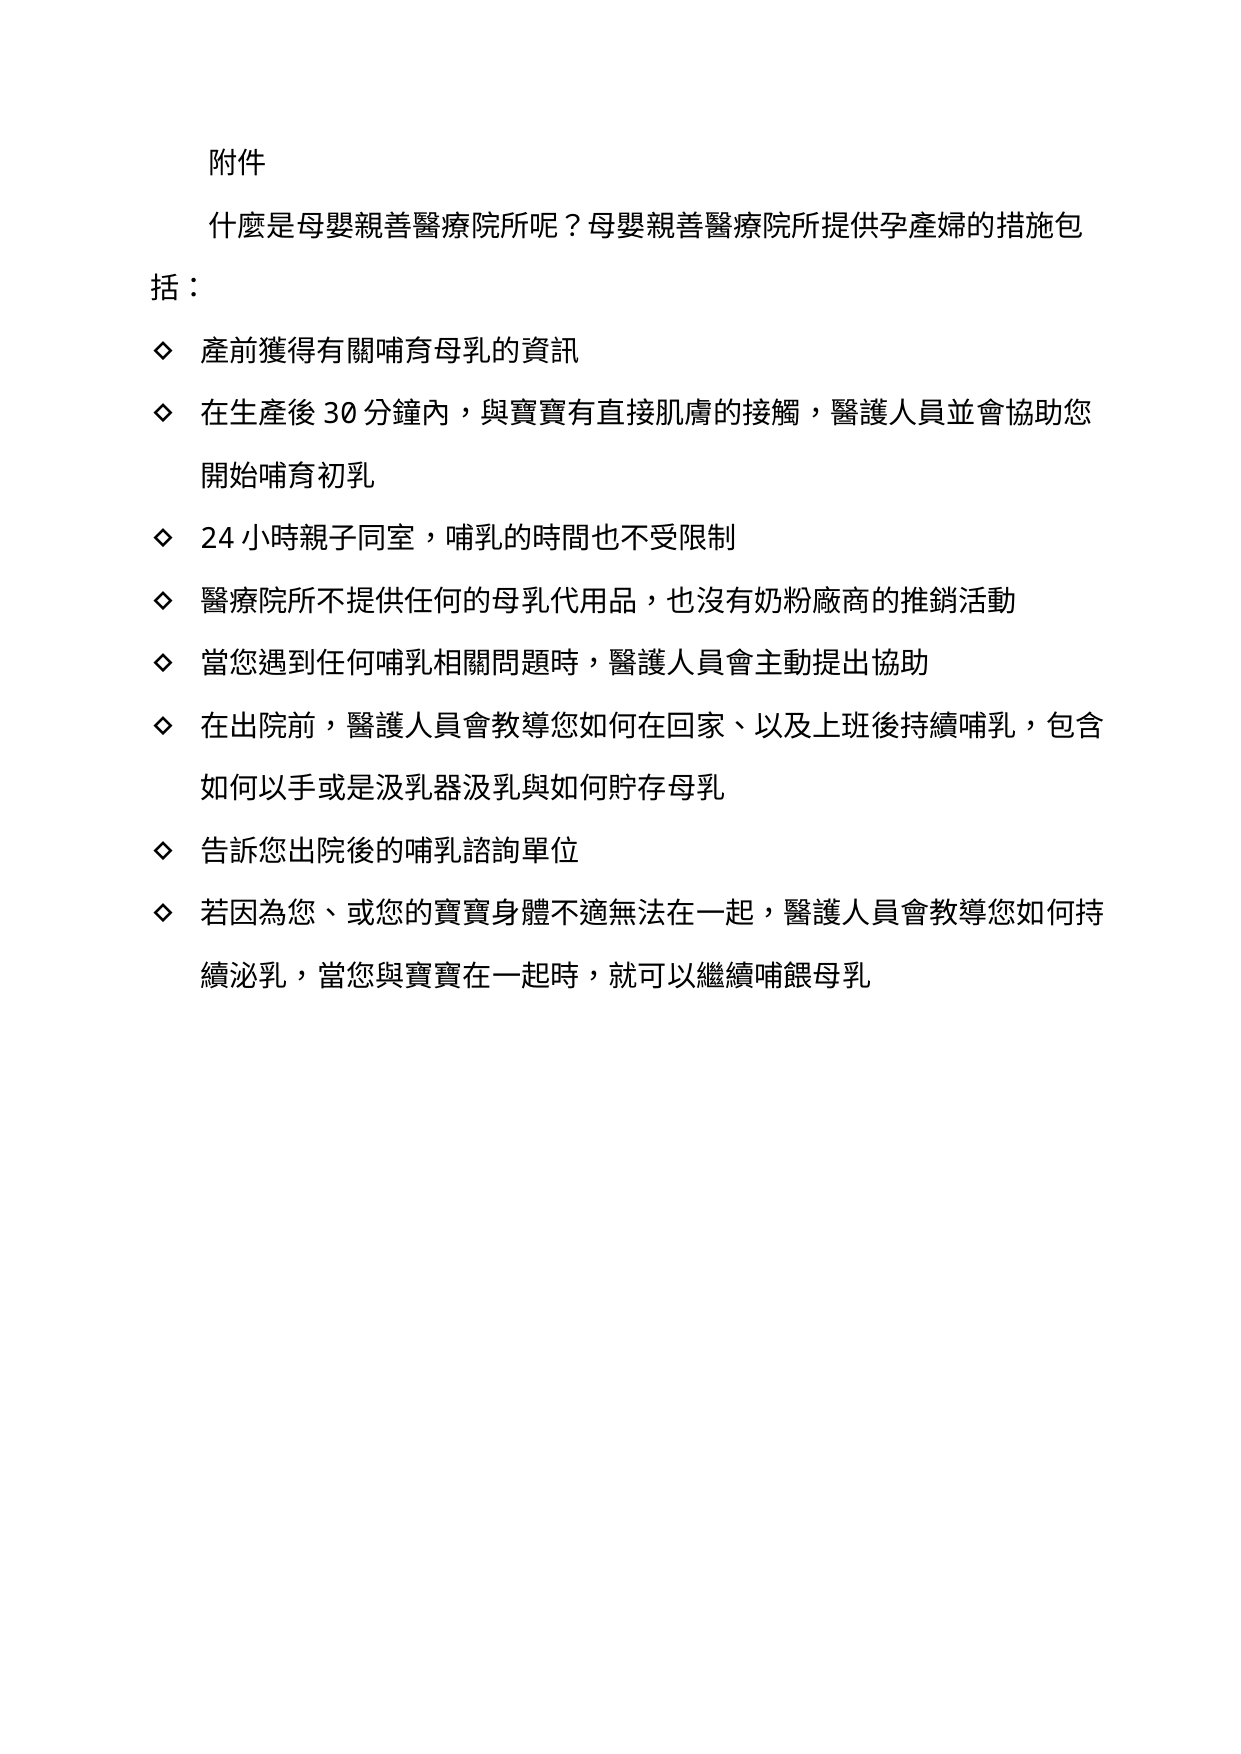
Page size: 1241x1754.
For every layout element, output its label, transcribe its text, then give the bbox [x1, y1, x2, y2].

list 在生產後30分鐘內，與寶寶有直接肌膚的接觸，醫護人員並會協助您開始哺育初乳 [150, 369, 1106, 494]
list 若因為您、或您的寶寶身體不適無法在一起，醫護人員會教導您如何持續泌乳，當您與寶寶在一起時，就可以繼續哺餵母乳 [150, 869, 1106, 994]
text 什麼是母嬰親善醫療院所呢？母嬰親善醫療院所提供孕產婦的措施包括： [150, 182, 1106, 307]
list 產前獲得有關哺育母乳的資訊 [150, 307, 1106, 369]
list 當您遇到任何哺乳相關問題時，醫護人員會主動提出協助 [150, 619, 1106, 682]
list 告訴您出院後的哺乳諮詢單位 [150, 807, 1106, 869]
text 附件 [150, 119, 1106, 182]
list 醫療院所不提供任何的母乳代用品，也沒有奶粉廠商的推銷活動 [150, 557, 1106, 619]
list 24小時親子同室，哺乳的時間也不受限制 [150, 494, 1106, 557]
list 在出院前，醫護人員會教導您如何在回家、以及上班後持續哺乳，包含如何以手或是汲乳器汲乳與如何貯存母乳 [150, 682, 1106, 807]
